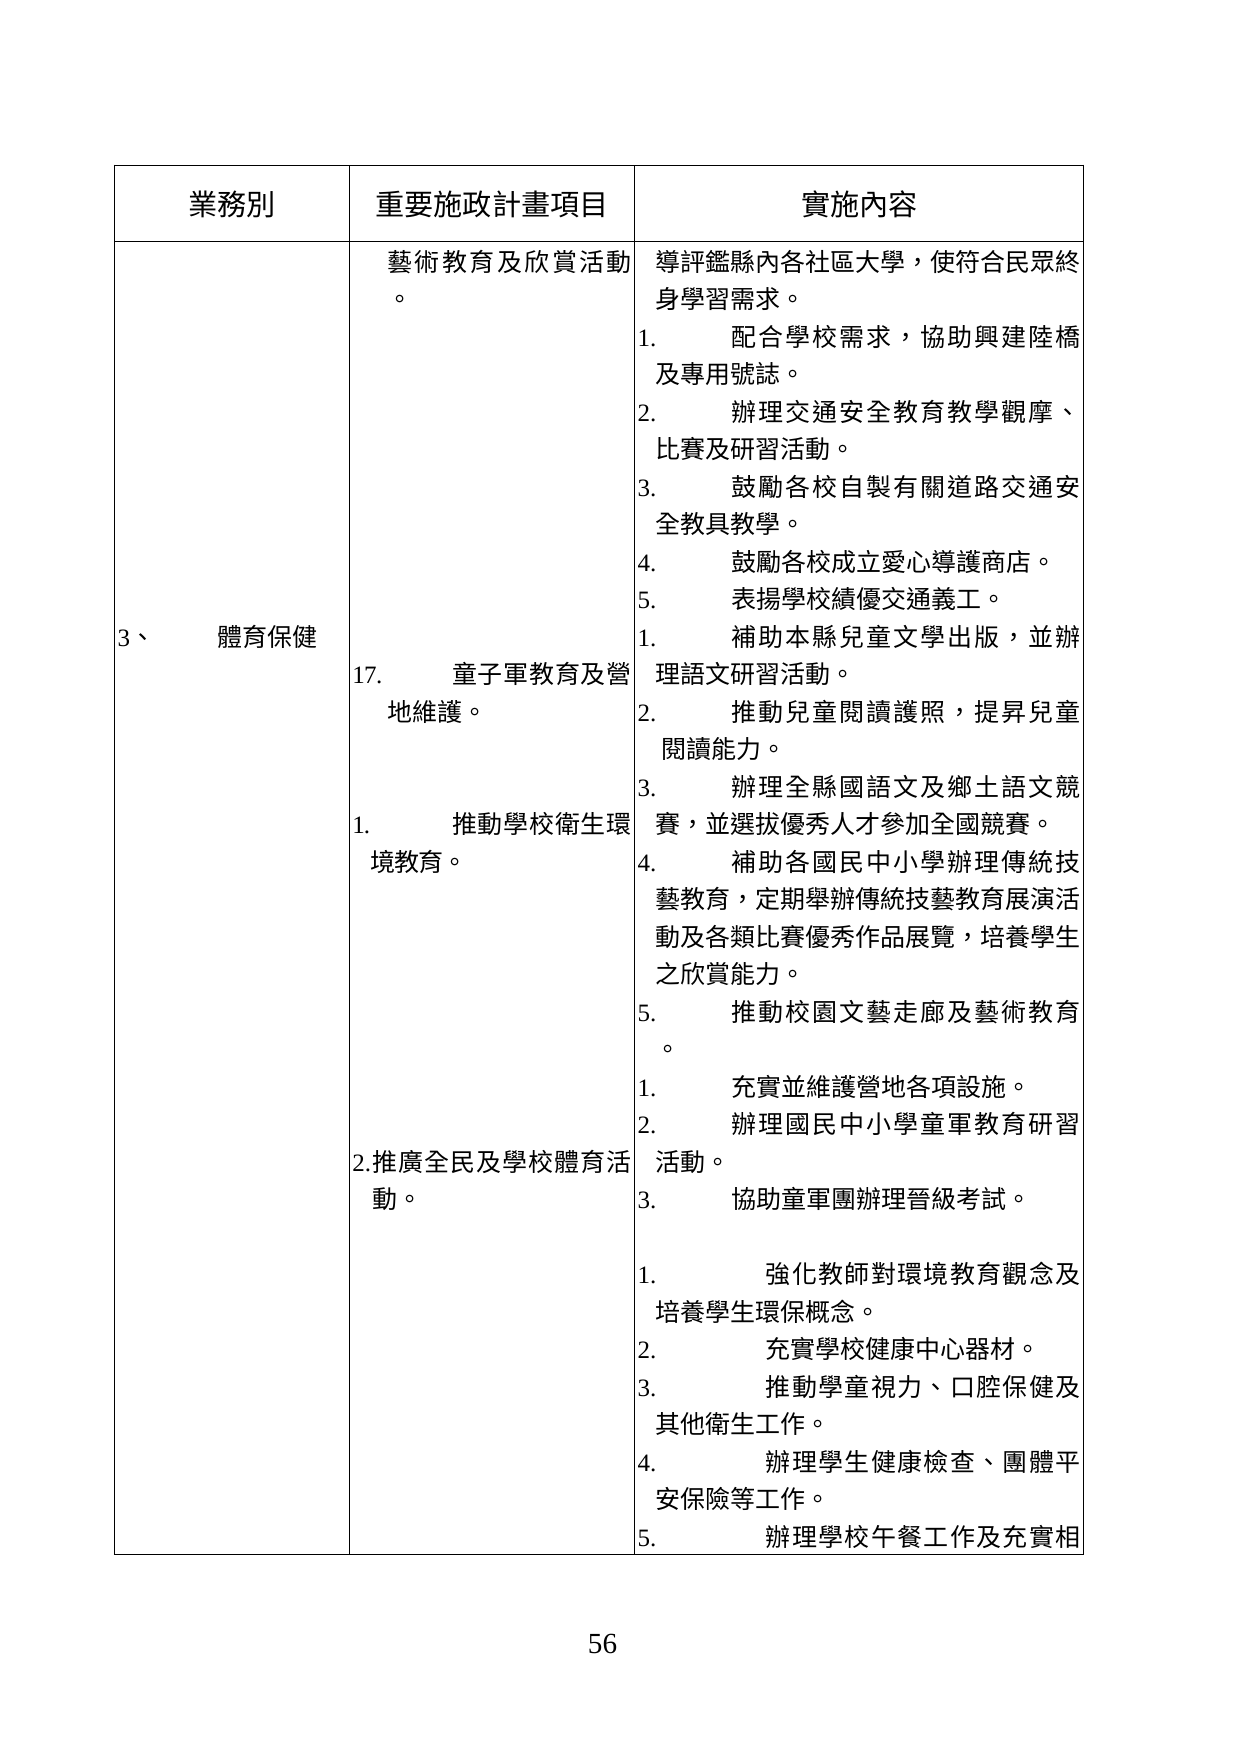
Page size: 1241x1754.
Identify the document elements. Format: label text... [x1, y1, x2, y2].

table_header 業務別 [115, 166, 349, 241]
table_cell 教師人事。 中輟生輔導工作。 技藝教育。 全面推展科學教育。 法治教育工作。 6.推展九年一貫業務。 7.協助學校安全維護及教育行政工作。 充實教學設備改善國中小學教學環境。 辦理規劃設計及採購法營繕工程相關研習，提昇學校主辦人員之採購專業知識。 改善逾齡老舊教室，增建具人性化之學校建築。 教育資訊軟硬體擴充應用計畫。 均衡城鄉教育發展。 設立新校計畫。 二林國中改制為二林高中計畫。 特殊學生之鑑定、安置及就學輔導。 改善幼稚園教學及環境設備，提升幼稚園教師素質。 輔導學校辦理社會教育。 推行中華文化復興運動。 辦理藝術教育推廣及基層文化活動。 改進各類補習班辦理補習教育。 終身學習與社區大學相關業務推動。 交通安全教育。 辦理語文教育、藝術教育及欣賞活動。 童子軍教育及營地維護。 推動學校衛生環境教育。 2.推廣全民及學校體育活動。 [350, 242, 634, 1554]
table_cell 教育行政 教育管理與輔導業務 體育保健 [115, 242, 349, 1554]
table_header 重要施政計畫項目 [350, 166, 634, 241]
table_cell 辦理國民中小學校長主任甄試、儲訓業務。 辦理教師甄選介聘及公費生分發作業。 核定各校教師員額編制。 辦理校長遴選作業。 推動學生訓輔工作計畫。 辦理中輟生輔導與安置計畫。 成立中途式資源班。 加強國民中小學少年學園及向日葵學園輔導工作。 辦理國中三年級技職教育班開辦。 輔導各校加強推展科學教育。 舉辦自然科教學觀摩會、科學展覽會及科學教育研習會。 辦理國民中小學訓輔人員及導師人權法治教育座談。 舉辦國民中小學學生法律常識會考。 配合業務訪視辦理人權法治教育檢核。 1.辦理家長參與九年一貫課程研習。 2.定期召開九年一貫策略聯盟會議。 3.辦理課程計畫審查暨相關研習活動。 預算員額編列50名臨時人員。 分發教育替代役役男。 3.上列兩項依學校需求統籌分配，協助校園安全維護及教育行政工作。 充實及改善各科教具、視聽設備、實驗器材、資訊設備、課桌椅及行政事務設備。 辦理校園工程品管研習。 辦理校園永續規劃研習，以符合永續發展、整體規劃之原則。 辦理採購相關研習，或推薦學校人員參加委託認證機構辦理之採購專業研習。 辦理校園無障礙設施研習。 1.辦理耐震能力不佳之校舍初步評估。 2.篩檢出危險校舍或老舊逾齡、結構較差之建物，依其危險程度列入計畫逐年重建。 3.辦理重建學校整體規劃，供作研擬遴選建築師需求計畫內容參考。 4.95年度計畫完成二林高中第1期、員林國中第1期及溪湖國中校舍重建工程。 充實學校電腦設備，建構優質的資訊硬體環境。 全面建構校園網路，提供無障礙數位學習環境。 提昇網路連線頻寬，提供穩定順暢的網路服務。 強化國民中小學資訊設備維護能力與網管技術。 規劃數位化學習教室，促進數位學習環境之成型。 鼓勵教師根據教學所需自製數位教材，配合規劃各項研習協助教師提昇資訊技術能力。 激發教師專業成長能力，建構本縣數位教材資料庫。 充實學校網站內容，展現學校本位經營發展特色。 建置學校校務管理系統，提昇學校行政管理能力。 寬籌經費補助偏遠學校修繕教室及充實設備。 補助偏遠學校午餐、消防、飲用水設備經費。 補助偏遠學校網路連線費用及電腦維護費，促進資訊教育發展。 依各鄉鎮人口發展狀況，以公設地籌設新校，93年度完成大成國小、信義國中小及新民國小等3校第1期校舍工程並於93學年度開始招生。94年度執行第2期校舍工程，預計95年度完成3校完整之設校計畫。 湖北國小及平和國小建和分校兩所新校校舍工程於94年度施工，預計95年度完成第1期工程開始招生。 二林國中自92學年度改制為二林高中開始招收高中部學生，1個年級4班。94學年度招生12班，95年度將持續補助充實軟硬體設施，積極宣導留住二林地區優秀人才。 召開特殊教育學生鑑定及就學輔導委員會。 執行特教班評鑑、輔導工作。 建立全縣特殊教育學生網路通報系統。 辦理專業團隊到校輔導。 提供特殊教育法規及疑難問題諮詢。 辦理普通班教師特教研習，全面提升教師特教專業知能。 加強幼稚園公共安全之宣導與稽查。 建立幼教資源網暨幼生管理系統。 輔導幼稚園立案及辦理各項幼稚教師研習、幼稚園教師人事之管理、登記。 發放幼兒教育券，鼓勵五足歲之兒童接受學前教育。 鼓勵幼稚園招收身心障礙幼兒，實施融合教育，達成早期療育效果。 適當開放學校場地、圖書等設備，供社區民眾使用。 提倡善行表揚「孝行楷模」、「社教有功人員」、「模範兒童」及「資深優良教師」導正社會善良風氣。 辦理成人基本教育研習班，實施生活教育、休閒教育、進修教育。 辦理家庭教育各項推廣、諮詢業務。 辦理各項終身學習活動與研習。 輔導各教育基金會立案與運作。 推廣兒童讀經，並舉行全縣經典會考活動。 辦理音樂、美術、舞蹈等比賽，並選拔優秀人才參加全國賽。 辦理兒童劇展、教師康輔等研習活動。 輔導學校辦理精緻藝術文化教育活動。 辦理兒童博覽會。 依短期補習班設立及管理規則稽查未立案補習班，並輔導審核立案。 辦理國中、國小畢業程度學力鑑定考試。 設置國中、小附設補校及成人教育班。 社區大學主辦、委辦、審核與相關業務推動。 辦理社區大學訪視評鑑工作輔導評鑑縣內各社區大學，使符合民眾終身學習需求。 配合學校需求，協助興建陸橋及專用號誌。 辦理交通安全教育教學觀摩、比賽及研習活動。 鼓勵各校自製有關道路交通安全教具教學。 鼓勵各校成立愛心導護商店。 表揚學校績優交通義工。 補助本縣兒童文學出版，並辦理語文研習活動。 推動兒童閱讀護照，提昇兒童閱讀能力。 辦理全縣國語文及鄉土語文競賽，並選拔優秀人才參加全國競賽。 補助各國民中小學辦理傳統技藝教育，定期舉辦傳統技藝教育展演活動及各類比賽優秀作品展覽，培養學生之欣賞能力。 推動校園文藝走廊及藝術教育。 充實並維護營地各項設施。 辦理國民中小學童軍教育研習活動。 協助童軍團辦理晉級考試。 強化教師對環境教育觀念及培養學生環保概念。 充實學校健康中心器材。 推動學童視力、口腔保健及其他衛生工作。 辦理學生健康檢查、團體平安保險等工作。 辦理學校午餐工作及充實相關設備。 辦理縣運、中小學聯合運動會、縣長盃及其他各項運動比賽，增進全民身心健康。 充實學校體育器材。 配合運動人口倍增計畫，新增運動人口。 參加全國(民)運動會、身心障礙運動會及全中運等活動，提升運動風氣。 5.發展學校體育特色，提升運動水準。 [635, 242, 1083, 1554]
table_header 實施內容 [635, 166, 1083, 241]
